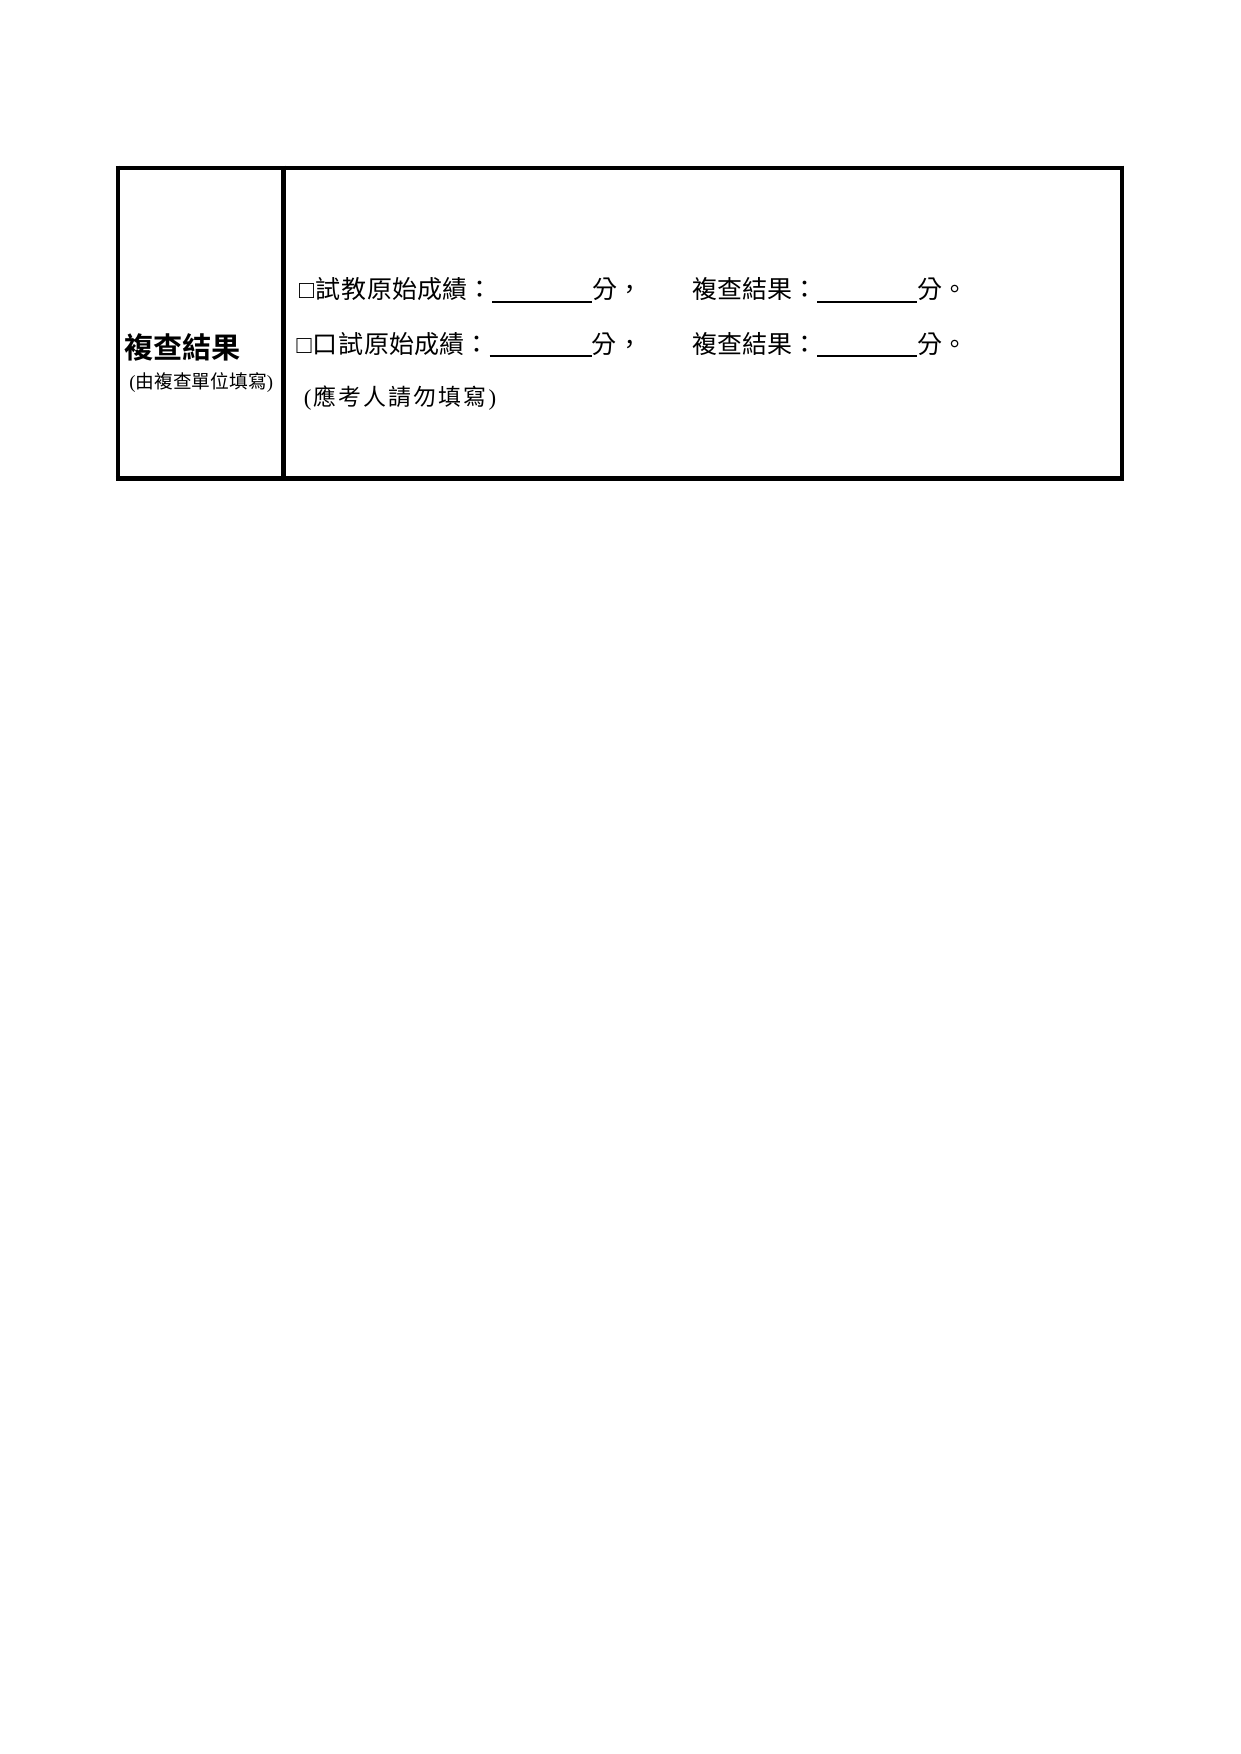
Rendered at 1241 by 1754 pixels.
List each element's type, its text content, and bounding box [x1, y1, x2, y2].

table_cell 複查結果 (由複查單位填寫) [120, 170, 281, 476]
table_cell □試教原始成績： 分， 複查結果： 分。 □口試原始成績： 分， 複查結果： 分。 (應考人請勿填寫) [286, 170, 1120, 476]
